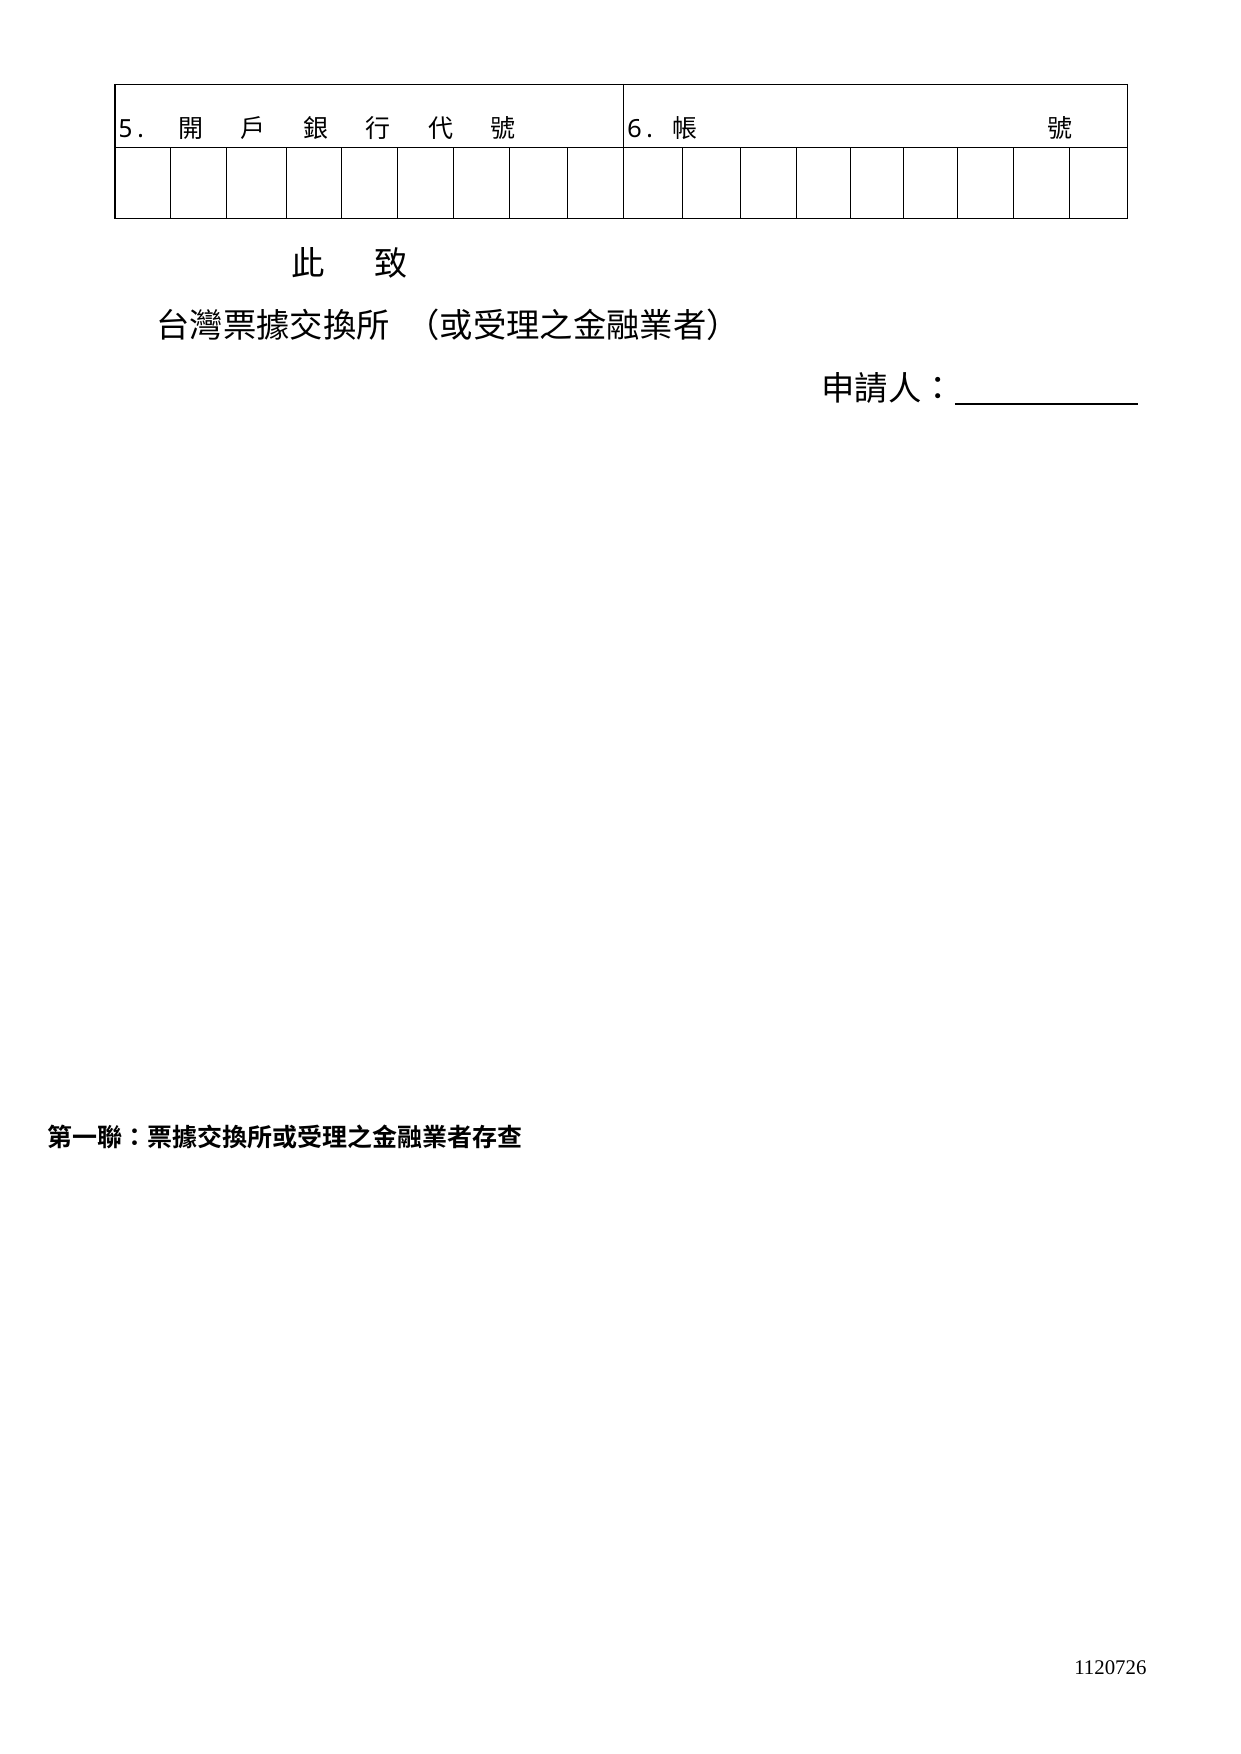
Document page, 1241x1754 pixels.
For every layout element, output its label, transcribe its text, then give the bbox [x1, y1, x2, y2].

table_cell [568, 148, 623, 218]
table_cell [624, 148, 682, 218]
table_cell [287, 148, 341, 218]
table_cell [398, 148, 453, 218]
table_cell [797, 148, 850, 218]
table_cell 5. 開 戶 銀 行 代 號 [116, 85, 623, 147]
table_cell [1014, 148, 1069, 218]
table_cell [171, 148, 226, 218]
table_cell [454, 148, 509, 218]
table_cell [683, 148, 740, 218]
table_cell [958, 148, 1013, 218]
table_cell [510, 148, 567, 218]
table_cell [741, 148, 796, 218]
table_cell [227, 148, 286, 218]
table_cell [851, 148, 903, 218]
text 申請人： [156, 344, 1146, 406]
table_cell [116, 148, 170, 218]
text 第一聯：票據交換所或受理之金融業者存查 [47, 1094, 1146, 1156]
text 台灣票據交換所 （或受理之金融業者） [156, 281, 1146, 344]
text 此 致 [156, 219, 1146, 281]
table_cell [1070, 148, 1127, 218]
table_cell 6. 帳 號 [624, 85, 1127, 147]
table_cell [342, 148, 397, 218]
table_cell [904, 148, 957, 218]
